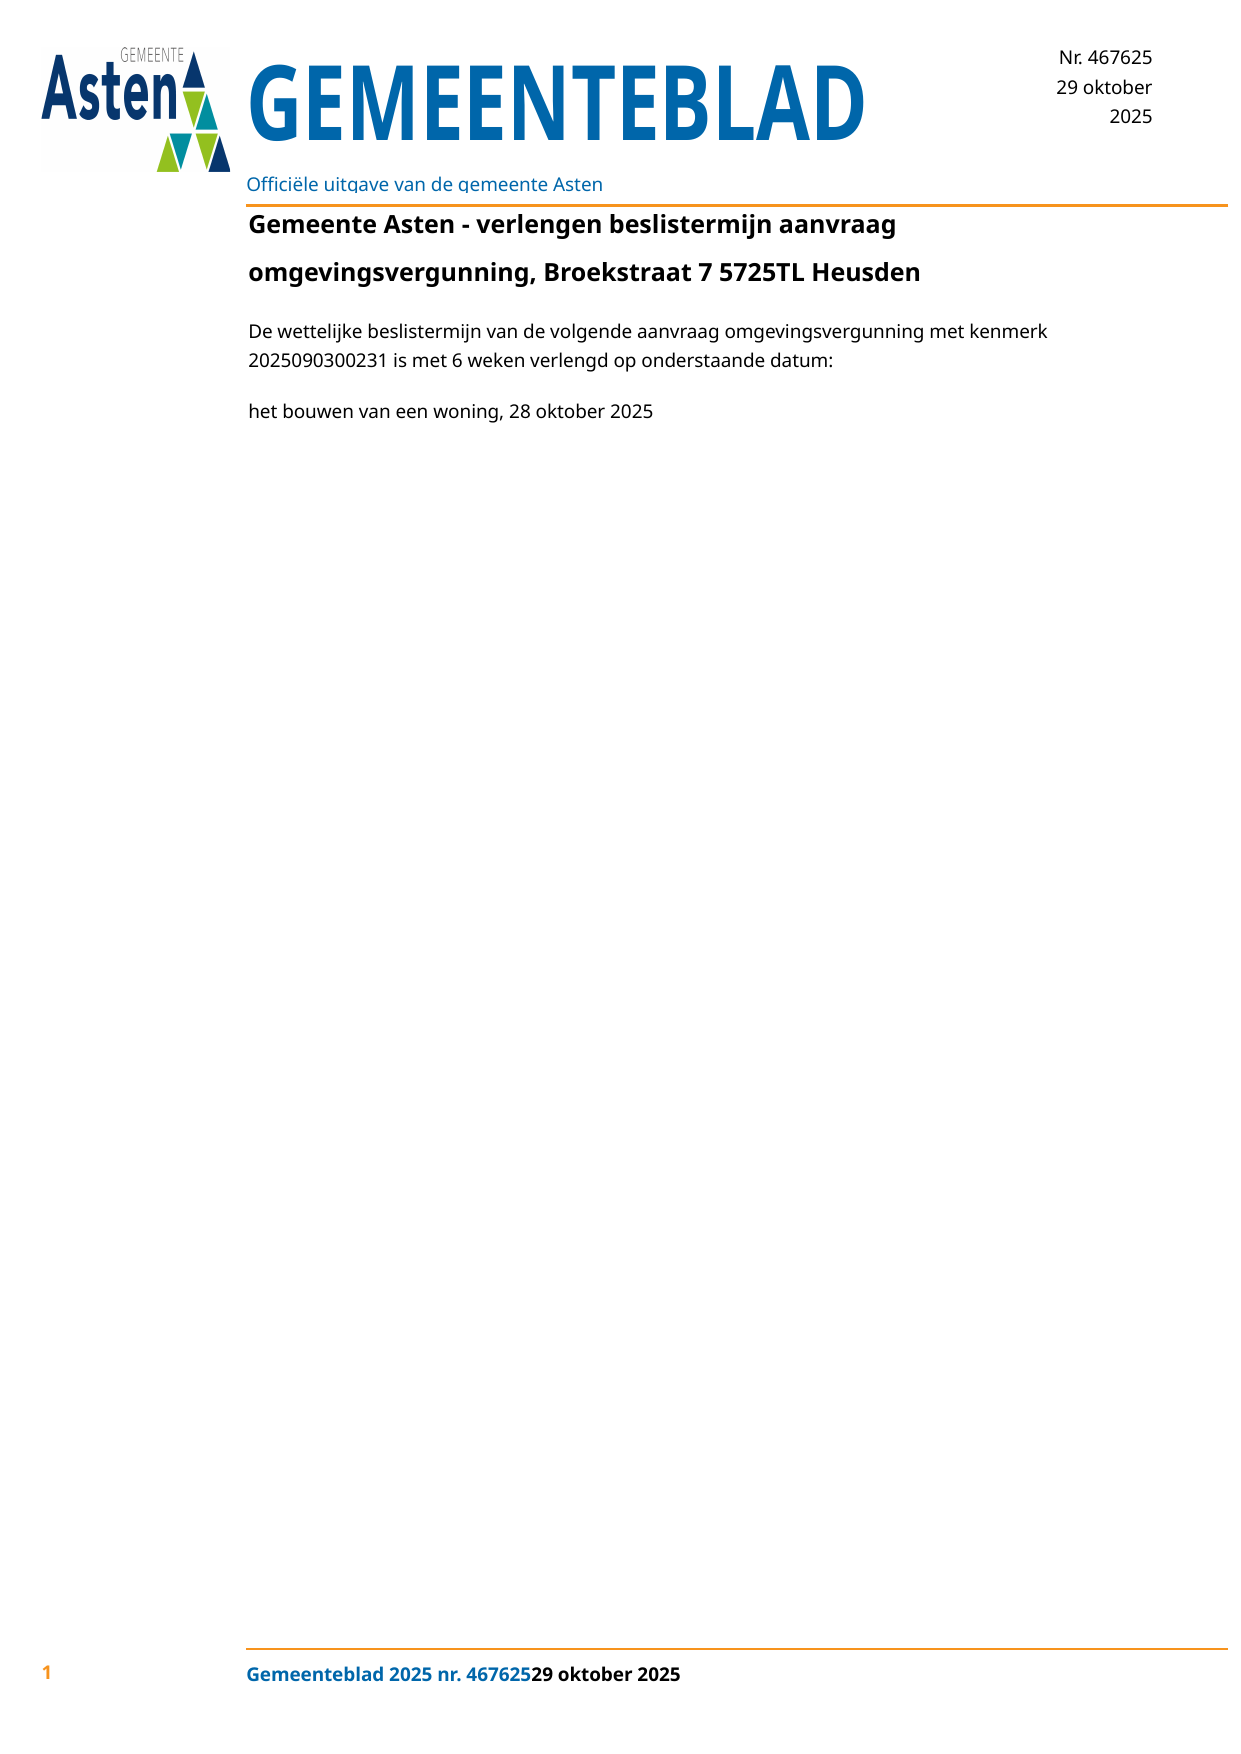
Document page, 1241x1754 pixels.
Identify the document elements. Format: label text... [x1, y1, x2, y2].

text De wettelijke beslistermijn van de volgende aanvraag omgevingsvergunning met kenmerk 2025090300231 is met 6 weken verlengd op onderstaande datum: [248, 318, 1152, 373]
picture [41, 47, 231, 172]
text het bouwen van een woning, 28 oktober 2025 [248, 398, 1152, 424]
text Gemeente Asten - verlengen beslistermijn aanvraag omgevingsvergunning, Broekstraat 7 5725TL Heusden [248, 207, 1152, 288]
